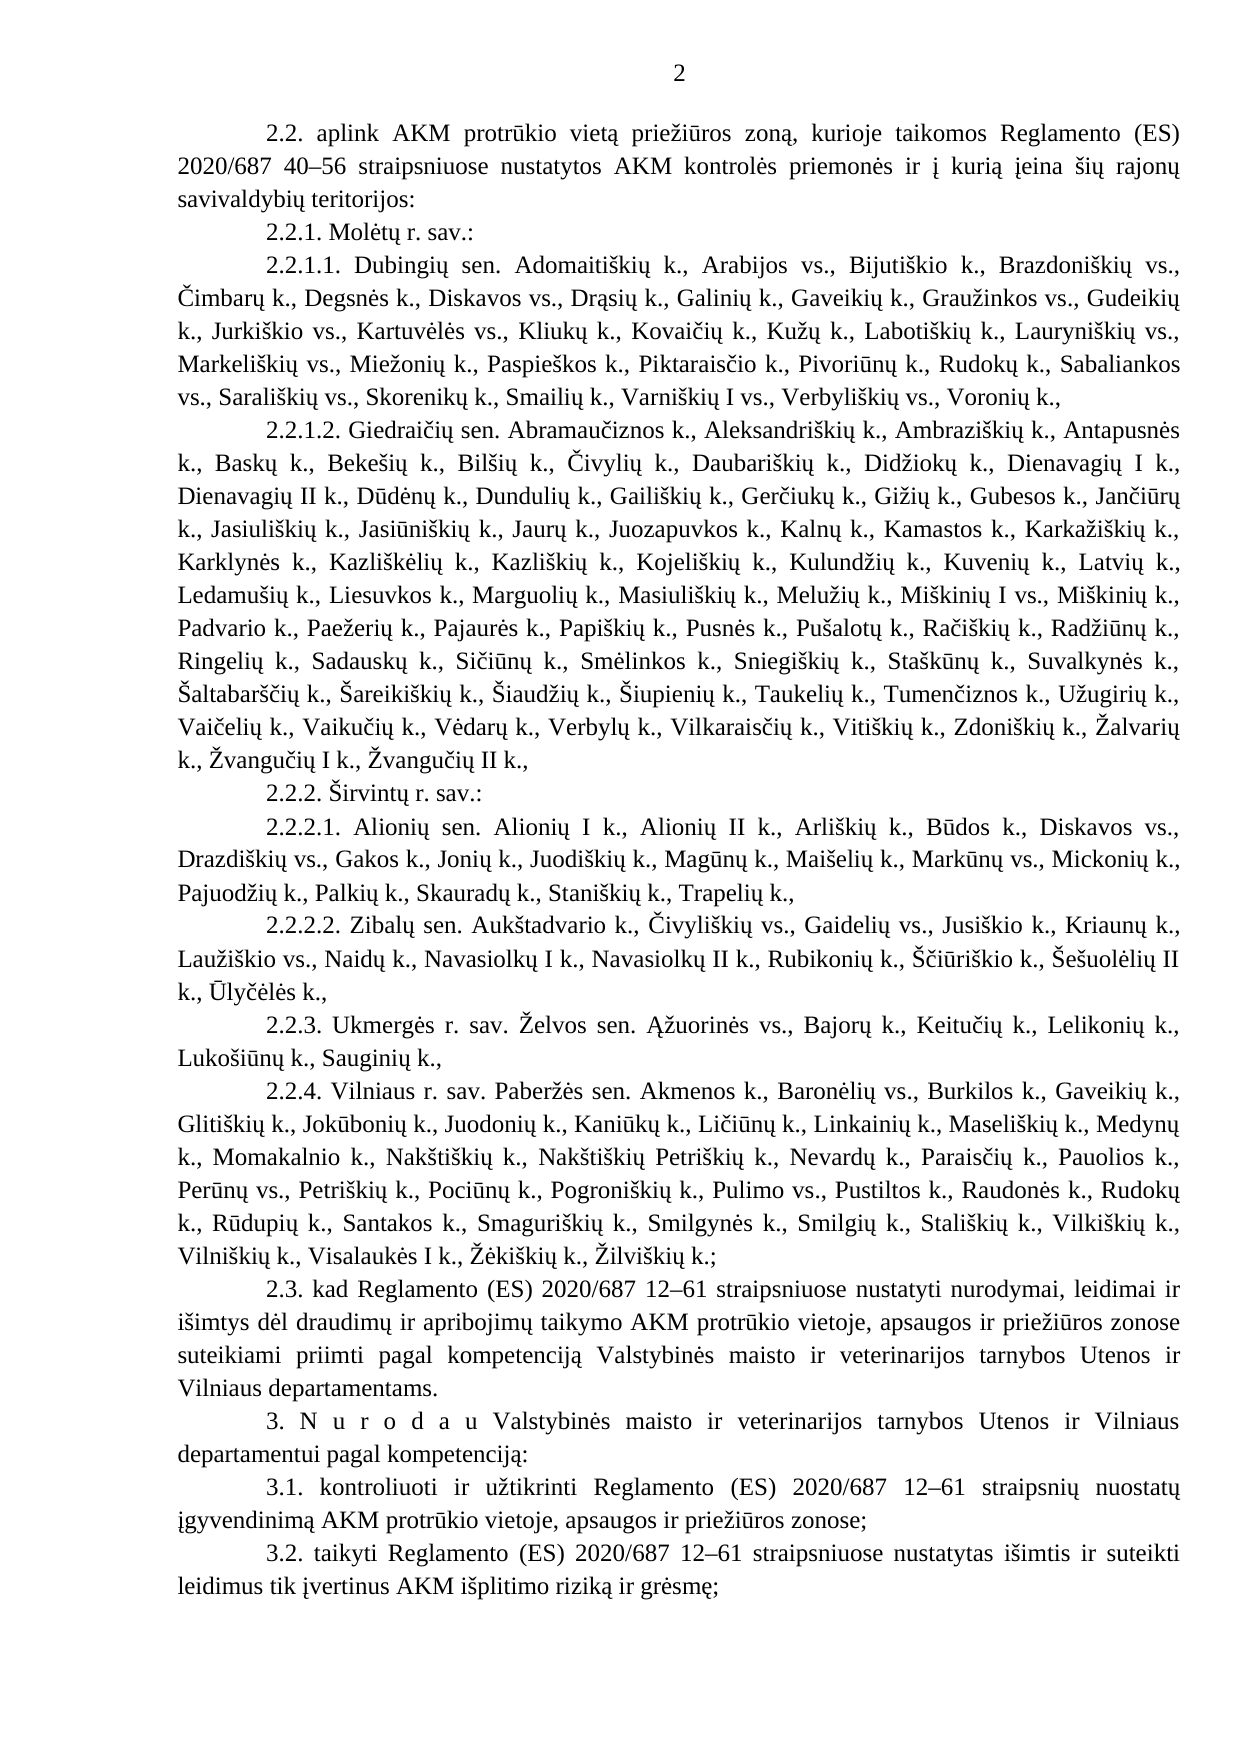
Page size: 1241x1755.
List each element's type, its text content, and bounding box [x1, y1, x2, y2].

text 2.2.1.2. Giedraičių sen. Abramaučiznos k., Aleksandriškių k., Ambraziškių k., Antapusnės k., Baskų k., Bekešių k., Bilšių k., Čivylių k., Daubariškių k., Didžiokų k., Dienavagių I k., Dienavagių II k., Dūdėnų k., Dundulių k., Gailiškių k., Gerčiukų k., Gižių k., Gubesos k., Jančiūrų k., Jasiuliškių k., Jasiūniškių k., Jaurų k., Juozapuvkos k., Kalnų k., Kamastos k., Karkažiškių k., Karklynės k., Kazliškėlių k., Kazliškių k., Kojeliškių k., Kulundžių k., Kuvenių k., Latvių k., Ledamušių k., Liesuvkos k., Marguolių k., Masiuliškių k., Melužių k., Miškinių I vs., Miškinių k., Padvario k., Paežerių k., Pajaurės k., Papiškių k., Pusnės k., Pušalotų k., Račiškių k., Radžiūnų k., Ringelių k., Sadauskų k., Sičiūnų k., Smėlinkos k., Sniegiškių k., Staškūnų k., Suvalkynės k., Šaltabarščių k., Šareikiškių k., Šiaudžių k., Šiupienių k., Taukelių k., Tumenčiznos k., Užugirių k., Vaičelių k., Vaikučių k., Vėdarų k., Verbylų k., Vilkaraisčių k., Vitiškių k., Zdoniškių k., Žalvarių k., Žvangučių I k., Žvangučių II k., [177, 415, 1181, 774]
text 2.2.2.1. Alionių sen. Alionių I k., Alionių II k., Arliškių k., Būdos k., Diskavos vs., Drazdiškių vs., Gakos k., Jonių k., Juodiškių k., Magūnų k., Maišelių k., Markūnų vs., Mickonių k., Pajuodžių k., Palkių k., Skauradų k., Staniškių k., Trapelių k., [177, 812, 1181, 906]
text 3. N u r o d a u Valstybinės maisto ir veterinarijos tarnybos Utenos ir Vilniaus departamentui pagal kompetenciją: [177, 1406, 1181, 1468]
text 2.3. kad Reglamento (ES) 2020/687 12–61 straipsniuose nustatyti nurodymai, leidimai ir išimtys dėl draudimų ir apribojimų taikymo AKM protrūkio vietoje, apsaugos ir priežiūros zonose suteikiami priimti pagal kompetenciją Valstybinės maisto ir veterinarijos tarnybos Utenos ir Vilniaus departamentams. [177, 1274, 1181, 1402]
text 2.2.1. Molėtų r. sav.: [177, 217, 1181, 246]
text 2.2.2. Širvintų r. sav.: [177, 778, 1181, 807]
text 2.2.1.1. Dubingių sen. Adomaitiškių k., Arabijos vs., Bijutiškio k., Brazdoniškių vs., Čimbarų k., Degsnės k., Diskavos vs., Drąsių k., Galinių k., Gaveikių k., Graužinkos vs., Gudeikių k., Jurkiškio vs., Kartuvėlės vs., Kliukų k., Kovaičių k., Kužų k., Labotiškių k., Lauryniškių vs., Markeliškių vs., Miežonių k., Paspieškos k., Piktaraisčio k., Pivoriūnų k., Rudokų k., Sabaliankos vs., Sarališkių vs., Skorenikų k., Smailių k., Varniškių I vs., Verbyliškių vs., Voronių k., [177, 250, 1181, 411]
text 2.2. aplink AKM protrūkio vietą priežiūros zoną, kurioje taikomos Reglamento (ES) 2020/687 40–56 straipsniuose nustatytos AKM kontrolės priemonės ir į kurią įeina šių rajonų savivaldybių teritorijos: [177, 118, 1181, 213]
text 2.2.2.2. Zibalų sen. Aukštadvario k., Čivyliškių vs., Gaidelių vs., Jusiškio k., Kriaunų k., Laužiškio vs., Naidų k., Navasiolkų I k., Navasiolkų II k., Rubikonių k., Ščiūriškio k., Šešuolėlių II k., Ūlyčėlės k., [177, 911, 1181, 1005]
text 3.2. taikyti Reglamento (ES) 2020/687 12–61 straipsniuose nustatytas išimtis ir suteikti leidimus tik įvertinus AKM išplitimo riziką ir grėsmę; [177, 1538, 1181, 1600]
text 3.1. kontroliuoti ir užtikrinti Reglamento (ES) 2020/687 12–61 straipsnių nuostatų įgyvendinimą AKM protrūkio vietoje, apsaugos ir priežiūros zonose; [177, 1472, 1181, 1534]
text 2.2.4. Vilniaus r. sav. Paberžės sen. Akmenos k., Baronėlių vs., Burkilos k., Gaveikių k., Glitiškių k., Jokūbonių k., Juodonių k., Kaniūkų k., Ličiūnų k., Linkainių k., Maseliškių k., Medynų k., Momakalnio k., Nakštiškių k., Nakštiškių Petriškių k., Nevardų k., Paraisčių k., Pauolios k., Perūnų vs., Petriškių k., Pociūnų k., Pogroniškių k., Pulimo vs., Pustiltos k., Raudonės k., Rudokų k., Rūdupių k., Santakos k., Smaguriškių k., Smilgynės k., Smilgių k., Stališkių k., Vilkiškių k., Vilniškių k., Visalaukės I k., Žėkiškių k., Žilviškių k.; [177, 1076, 1181, 1269]
text 2.2.3. Ukmergės r. sav. Želvos sen. Ąžuorinės vs., Bajorų k., Keitučių k., Lelikonių k., Lukošiūnų k., Sauginių k., [177, 1010, 1181, 1071]
